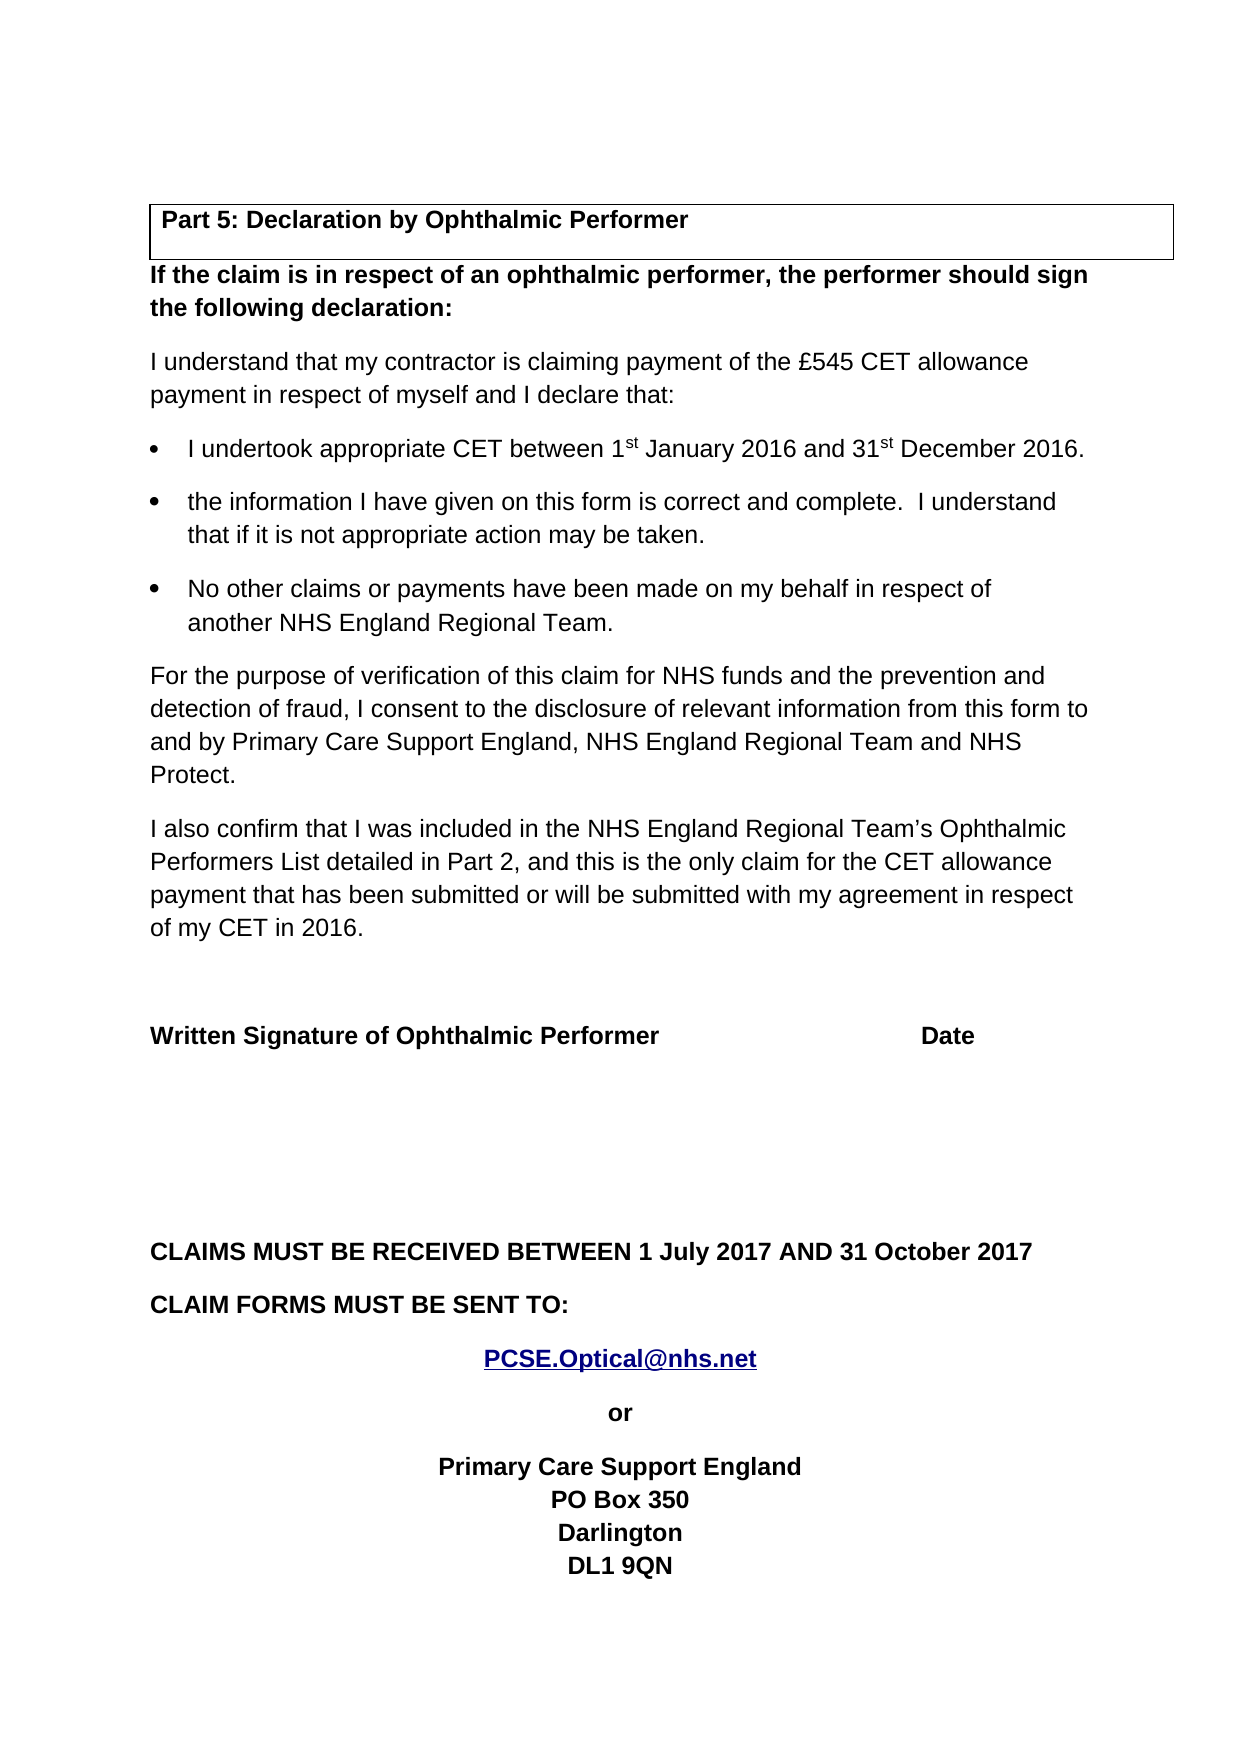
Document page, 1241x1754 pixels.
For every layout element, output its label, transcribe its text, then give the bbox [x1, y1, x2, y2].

list No other claims or payments have been made on my behalf in respect of another NHS England Regional Team. [150, 574, 1090, 636]
text Written Signature of Ophthalmic Performer Date [150, 1021, 1090, 1050]
list the information I have given on this form is correct and complete. I understand that if it is not appropriate action may be taken. [150, 487, 1090, 549]
text I also confirm that I was included in the NHS England Regional Team’s Ophthalmic Performers List detailed in Part 2, and this is the only claim for the CET allowance payment that has been submitted or will be submitted with my agreement in respect of my CET in 2016. [150, 814, 1090, 942]
text Primary Care Support England PO Box 350 Darlington DL1 9QN [150, 1452, 1090, 1580]
text For the purpose of verification of this claim for NHS funds and the prevention and detection of fraud, I consent to the disclosure of relevant information from this form to and by Primary Care Support England, NHS England Regional Team and NHS Protect. [150, 661, 1090, 789]
text CLAIMS MUST BE RECEIVED BETWEEN 1 July 2017 AND 31 October 2017 [150, 1236, 1090, 1265]
list I undertook appropriate CET between 1st January 2016 and 31st December 2016. [150, 433, 1090, 462]
text I understand that my contractor is claiming payment of the £545 CET allowance payment in respect of myself and I declare that: [150, 347, 1090, 408]
text CLAIM FORMS MUST BE SENT TO: [150, 1290, 1090, 1319]
text PCSE.Optical@nhs.net [150, 1344, 1090, 1373]
text If the claim is in respect of an ophthalmic performer, the performer should sign the following declaration: [150, 260, 1090, 322]
text or [150, 1398, 1090, 1427]
table_header Part 5: Declaration by Ophthalmic Performer [151, 205, 1173, 259]
